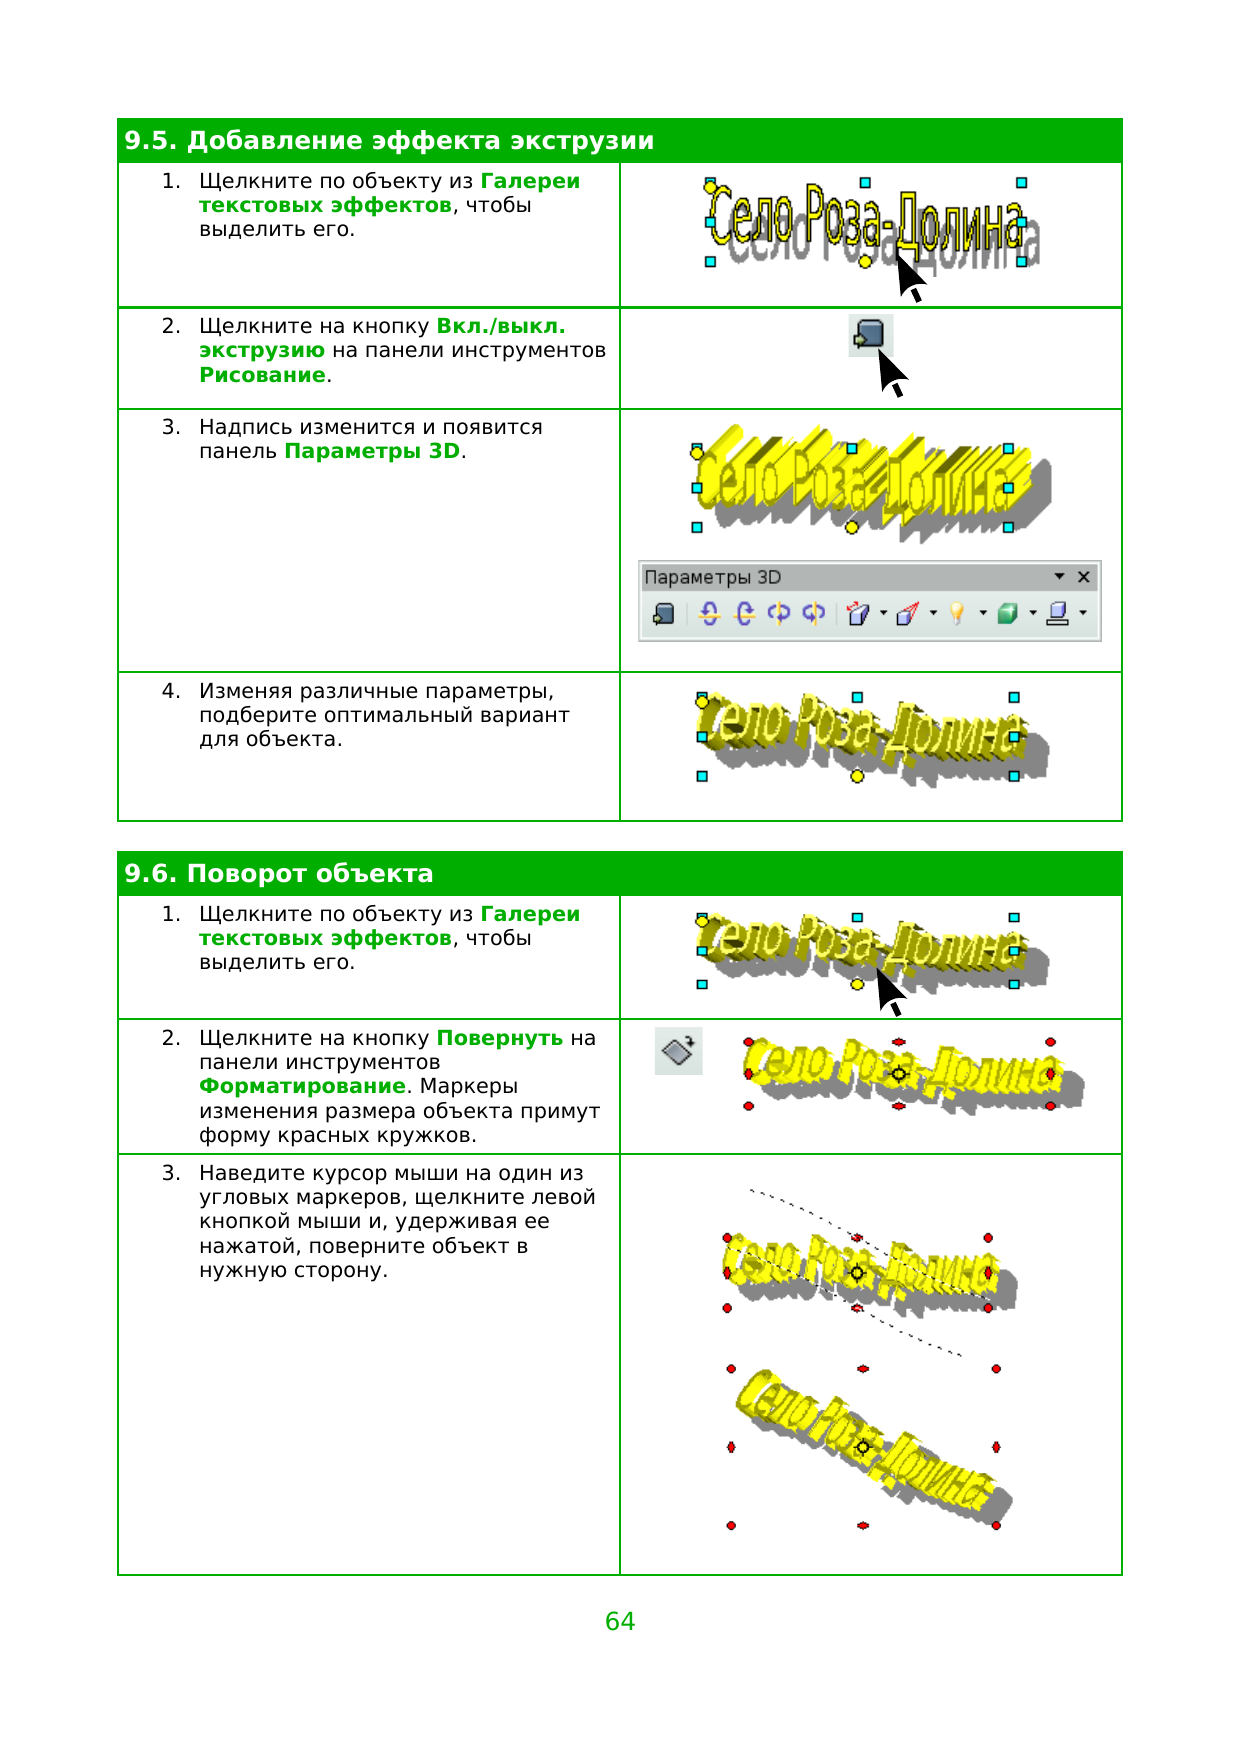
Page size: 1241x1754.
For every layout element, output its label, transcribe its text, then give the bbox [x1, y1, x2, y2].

table_cell [621, 1155, 1121, 1574]
table_cell [621, 673, 1121, 820]
picture [638, 560, 1102, 642]
table_cell [621, 163, 1121, 306]
table_header 9.5. Добавление эффекта экструзии [119, 120, 1121, 161]
table_cell Щелкните по объекту из Галереи текстовых эффектов, чтобы выделить его. [119, 896, 619, 1018]
picture [654, 1027, 703, 1075]
table_header 9.6. Поворот объекта [119, 853, 1121, 894]
picture [848, 314, 894, 357]
table_cell [621, 410, 1121, 671]
table_cell Щелкните на кнопку Вкл./выкл. экструзию на панели инструментов Рисование. [119, 309, 619, 407]
table_cell Щелкните на кнопку Повернуть на панели инструментов Форматирование. Маркеры изменения размера объекта примут форму красных кружков. [119, 1020, 619, 1153]
picture [684, 415, 1058, 549]
table_cell Щелкните по объекту из Галереи текстовых эффектов, чтобы выделить его. [119, 163, 619, 306]
picture [686, 901, 1056, 996]
table_cell Надпись изменится и появится панель Параметры 3D. [119, 410, 619, 671]
table_cell Изменяя различные параметры, подберите оптимальный вариант для объекта. [119, 673, 619, 820]
table_cell [621, 1020, 1121, 1153]
table_cell [621, 896, 1121, 1018]
picture [733, 1030, 1088, 1121]
table_cell Наведите курсор мыши на один из угловых маркеров, щелкните левой кнопкой мыши и, удерживая ее нажатой, поверните объект в нужную сторону. [119, 1155, 619, 1574]
picture [686, 678, 1056, 790]
picture [699, 168, 1043, 277]
picture [711, 1170, 1031, 1539]
table_cell [621, 309, 1121, 407]
